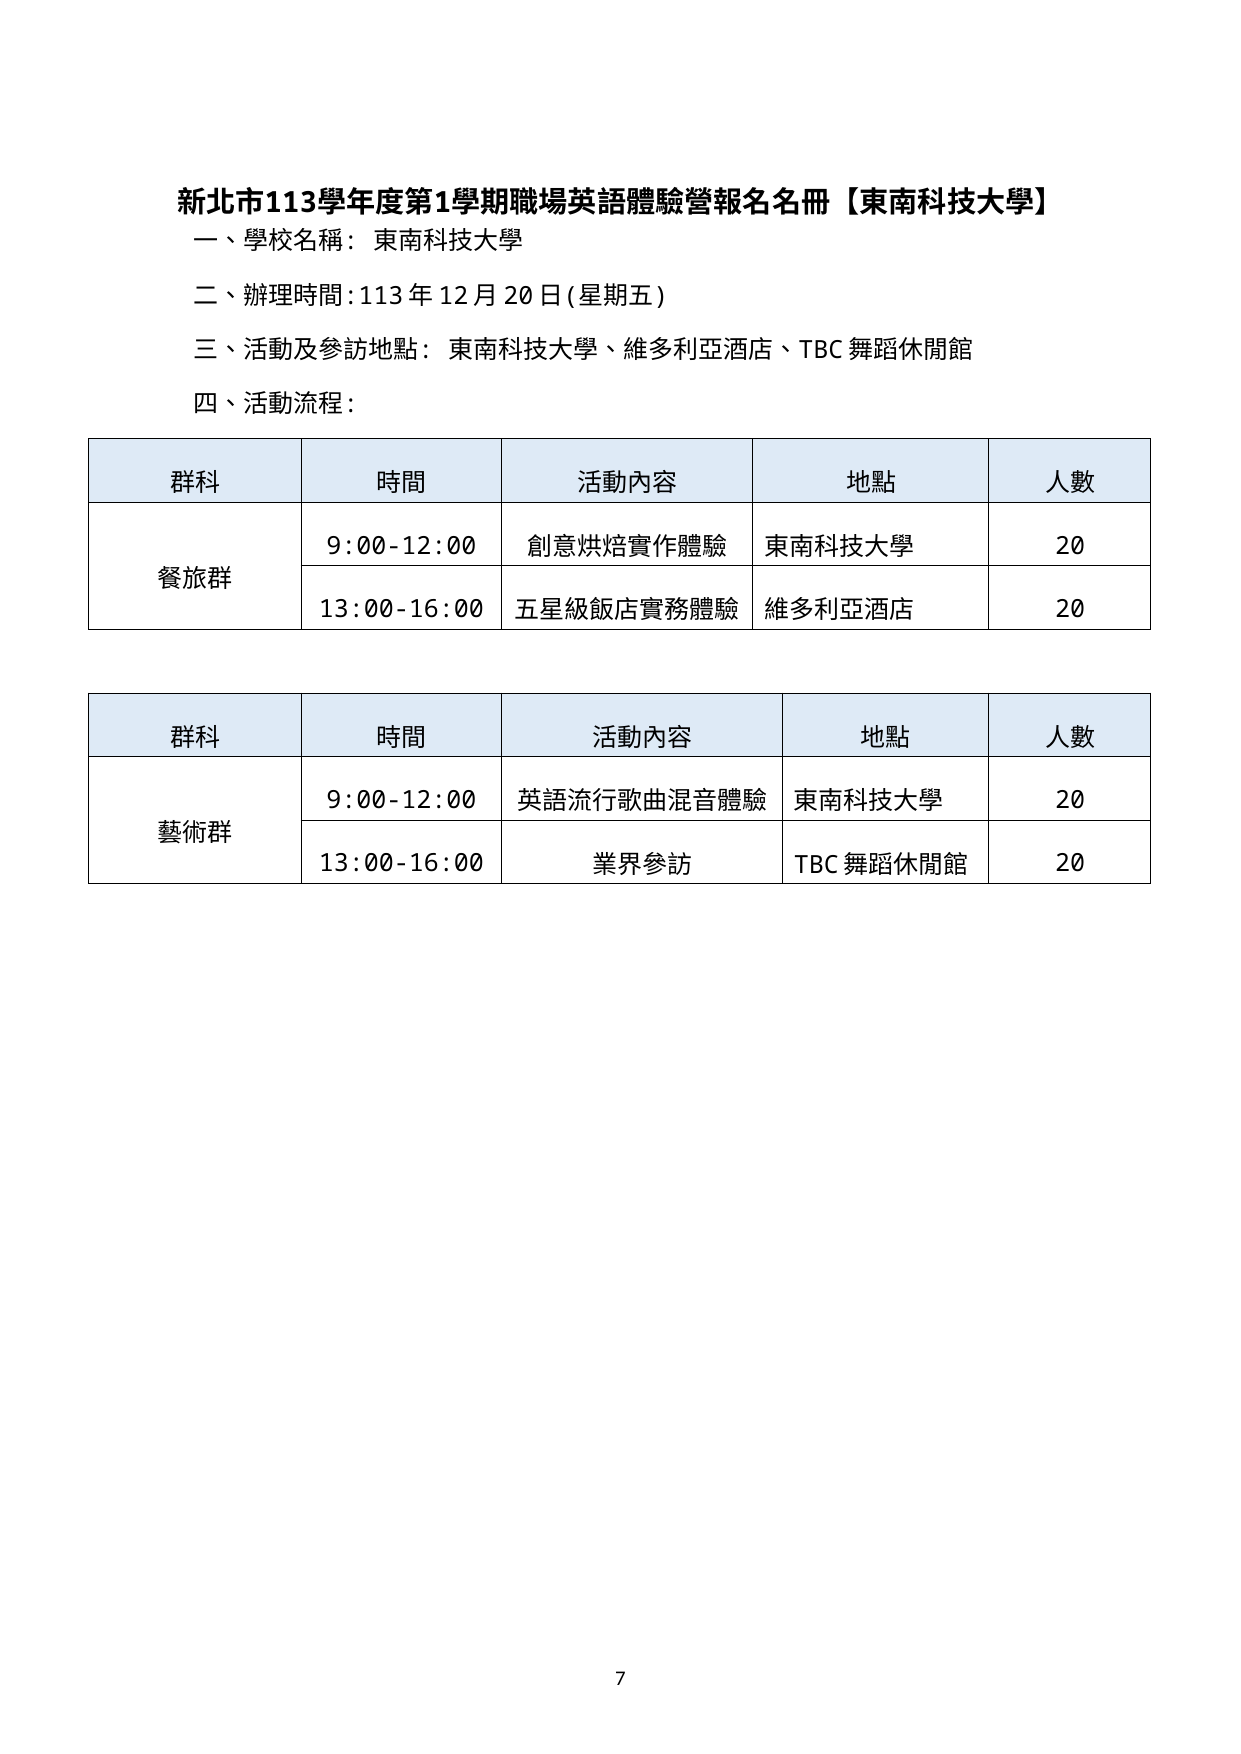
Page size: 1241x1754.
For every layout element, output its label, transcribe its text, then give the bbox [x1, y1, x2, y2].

table_cell 業界參訪 [502, 821, 782, 883]
table_header 時間 [302, 439, 501, 502]
text 四、活動流程: [193, 384, 1231, 420]
text 一、學校名稱: 東南科技大學 [193, 221, 1231, 257]
table_cell 9:00-12:00 [302, 757, 501, 819]
table_header 活動內容 [502, 439, 752, 502]
table_cell TBC舞蹈休閒館 [783, 821, 988, 883]
table_header 群科 [89, 694, 301, 756]
table_cell 9:00-12:00 [302, 503, 501, 565]
text 二、辦理時間:113年12月20日(星期五) [193, 275, 1152, 311]
table_cell 維多利亞酒店 [753, 566, 988, 629]
table_cell 餐旅群 [89, 503, 301, 629]
table_header 時間 [302, 694, 501, 756]
table_cell 創意烘焙實作體驗 [502, 503, 752, 565]
table_cell 20 [989, 503, 1150, 565]
table_header 人數 [989, 694, 1150, 756]
table_header 群科 [89, 439, 301, 502]
table_cell 13:00-16:00 [302, 821, 501, 883]
table_cell 20 [989, 757, 1150, 819]
table_header 活動內容 [502, 694, 782, 756]
text 三、活動及參訪地點: 東南科技大學、維多利亞酒店、TBC舞蹈休閒館 [193, 329, 1231, 366]
text 新北市113學年度第1學期職場英語體驗營報名名冊【東南科技大學】 [89, 158, 1152, 221]
table_cell 20 [989, 821, 1150, 883]
table_header 地點 [783, 694, 988, 756]
table_cell 東南科技大學 [783, 757, 988, 819]
table_cell 五星級飯店實務體驗 [502, 566, 752, 629]
table_cell 東南科技大學 [753, 503, 988, 565]
table_cell 20 [989, 566, 1150, 629]
table_header 地點 [753, 439, 988, 502]
table_header 人數 [989, 439, 1150, 502]
table_cell 13:00-16:00 [302, 566, 501, 629]
table_cell 藝術群 [89, 757, 301, 883]
table_cell 英語流行歌曲混音體驗 [502, 757, 782, 819]
